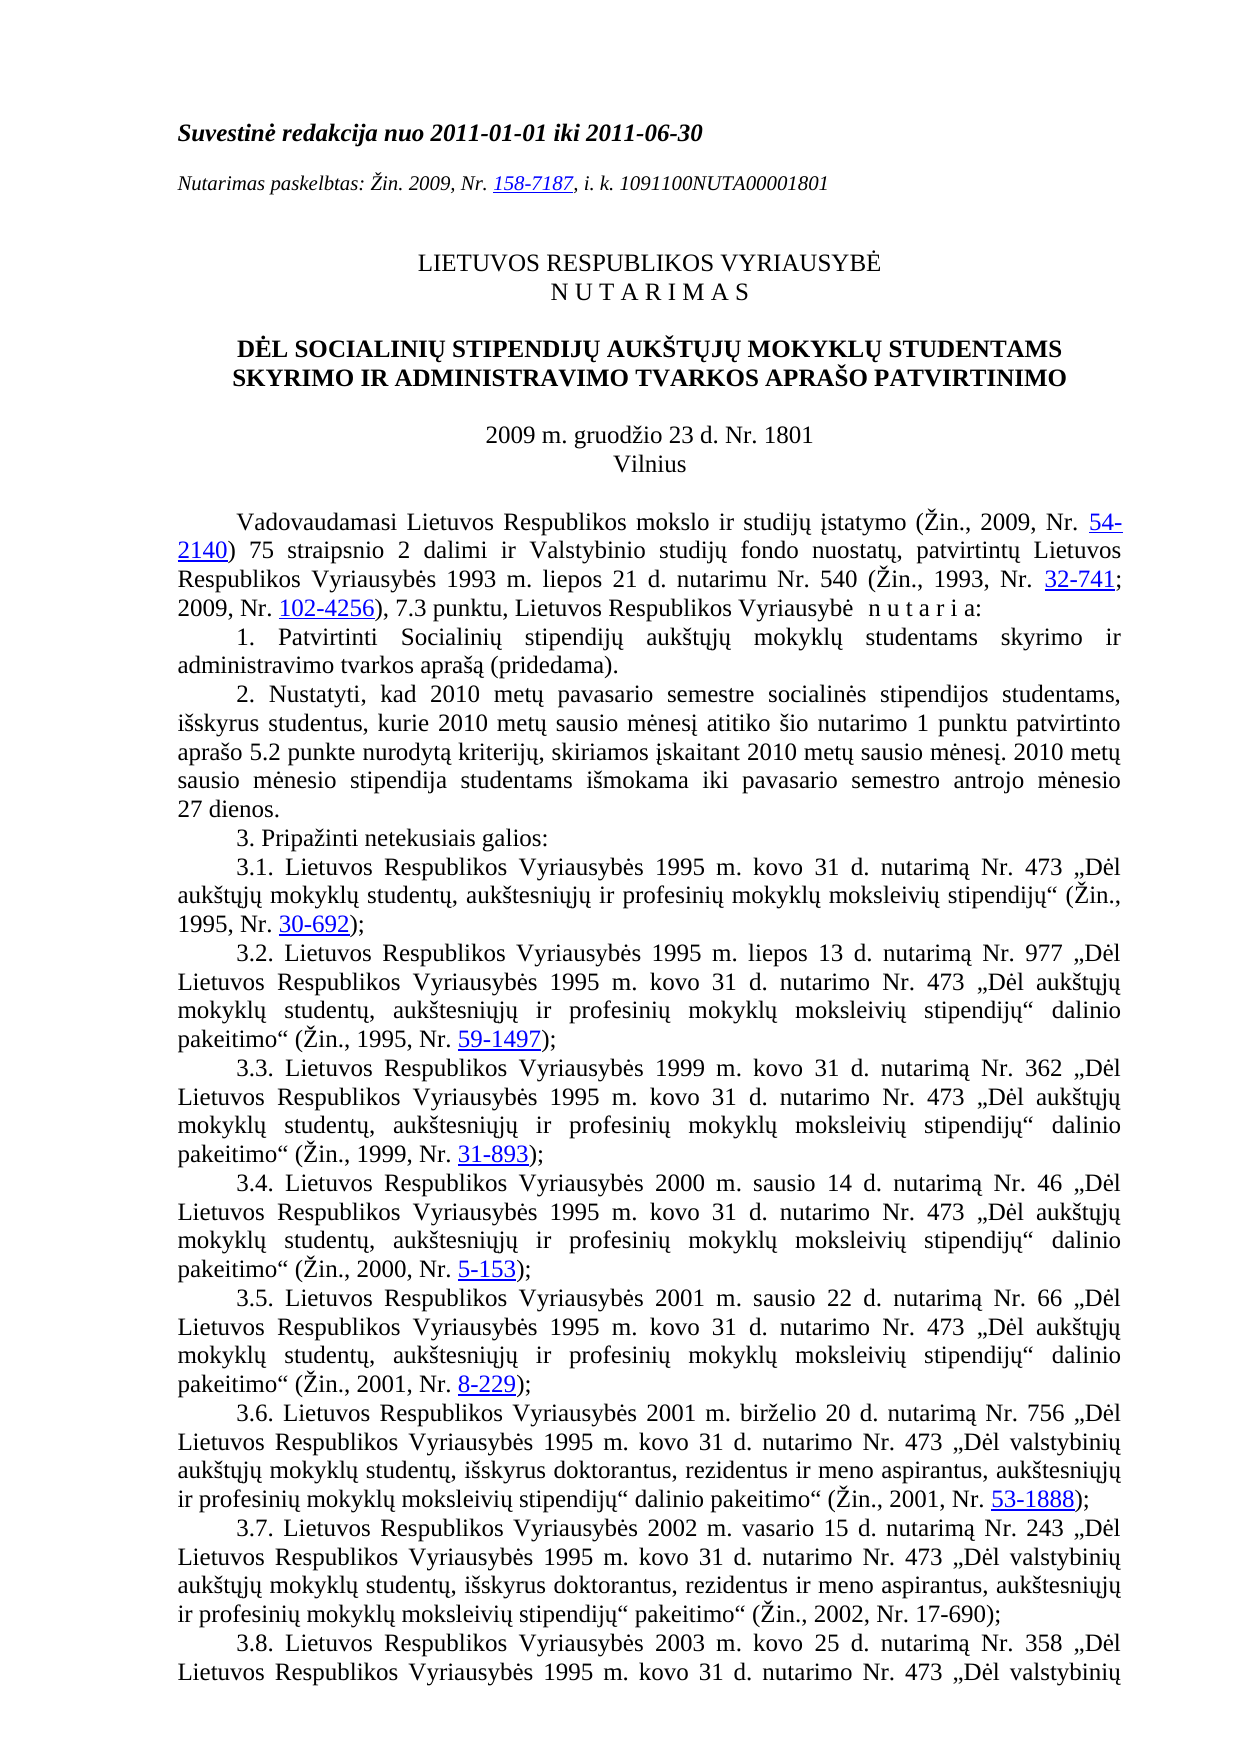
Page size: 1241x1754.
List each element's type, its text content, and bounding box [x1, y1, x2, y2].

text 3.5. Lietuvos Respublikos Vyriausybės 2001 m. sausio 22 d. nutarimą Nr. 66 „Dėl Lietuvos Respublikos Vyriausybės 1995 m. kovo 31 d. nutarimo Nr. 473 „Dėl aukštųjų mokyklų studentų, aukštesniųjų ir profesinių mokyklų moksleivių stipendijų“ dalinio pakeitimo“ (Žin., 2001, Nr. 8-229); [177, 1283, 1122, 1398]
text Lietuvos Respublikos Vyriausybė [177, 248, 1122, 277]
text Suvestinė redakcija nuo 2011-01-01 iki 2011-06-30 [177, 118, 1122, 147]
text Vilnius [177, 449, 1122, 478]
text 3.2. Lietuvos Respublikos Vyriausybės 1995 m. liepos 13 d. nutarimą Nr. 977 „Dėl Lietuvos Respublikos Vyriausybės 1995 m. kovo 31 d. nutarimo Nr. 473 „Dėl aukštųjų mokyklų studentų, aukštesniųjų ir profesinių mokyklų moksleivių stipendijų“ dalinio pakeitimo“ (Žin., 1995, Nr. 59-1497); [177, 938, 1122, 1053]
text 3.3. Lietuvos Respublikos Vyriausybės 1999 m. kovo 31 d. nutarimą Nr. 362 „Dėl Lietuvos Respublikos Vyriausybės 1995 m. kovo 31 d. nutarimo Nr. 473 „Dėl aukštųjų mokyklų studentų, aukštesniųjų ir profesinių mokyklų moksleivių stipendijų“ dalinio pakeitimo“ (Žin., 1999, Nr. 31-893); [177, 1053, 1122, 1168]
text 3.4. Lietuvos Respublikos Vyriausybės 2000 m. sausio 14 d. nutarimą Nr. 46 „Dėl Lietuvos Respublikos Vyriausybės 1995 m. kovo 31 d. nutarimo Nr. 473 „Dėl aukštųjų mokyklų studentų, aukštesniųjų ir profesinių mokyklų moksleivių stipendijų“ dalinio pakeitimo“ (Žin., 2000, Nr. 5-153); [177, 1168, 1122, 1283]
text 2009 m. gruodžio 23 d. Nr. 1801 [177, 420, 1122, 449]
text 3.8. Lietuvos Respublikos Vyriausybės 2003 m. kovo 25 d. nutarimą Nr. 358 „Dėl Lietuvos Respublikos Vyriausybės 1995 m. kovo 31 d. nutarimo Nr. 473 „Dėl valstybinių [177, 1628, 1122, 1685]
text 3.7. Lietuvos Respublikos Vyriausybės 2002 m. vasario 15 d. nutarimą Nr. 243 „Dėl Lietuvos Respublikos Vyriausybės 1995 m. kovo 31 d. nutarimo Nr. 473 „Dėl valstybinių aukštųjų mokyklų studentų, išskyrus doktorantus, rezidentus ir meno aspirantus, aukštesniųjų ir profesinių mokyklų moksleivių stipendijų“ pakeitimo“ (Žin., 2002, Nr. 17-690); [177, 1513, 1122, 1628]
text Vadovaudamasi Lietuvos Respublikos mokslo ir studijų įstatymo (Žin., 2009, Nr. 54-2140) 75 straipsnio 2 dalimi ir Valstybinio studijų fondo nuostatų, patvirtintų Lietuvos Respublikos Vyriausybės 1993 m. liepos 21 d. nutarimu Nr. 540 (Žin., 1993, Nr. 32-741; 2009, Nr. 102-4256), 7.3 punktu, Lietuvos Respublikos Vyriausybė nutaria: [177, 507, 1122, 622]
text Nutarimas paskelbtas: Žin. 2009, Nr. 158-7187, i. k. 1091100NUTA00001801 [177, 171, 1122, 195]
text 3.1. Lietuvos Respublikos Vyriausybės 1995 m. kovo 31 d. nutarimą Nr. 473 „Dėl aukštųjų mokyklų studentų, aukštesniųjų ir profesinių mokyklų moksleivių stipendijų“ (Žin., 1995, Nr. 30-692); [177, 852, 1122, 938]
text 1. Patvirtinti Socialinių stipendijų aukštųjų mokyklų studentams skyrimo ir administravimo tvarkos aprašą (pridedama). [177, 622, 1122, 679]
text 3. Pripažinti netekusiais galios: [177, 823, 1122, 852]
text DĖL Socialinių STIPENDIJŲ AUKŠTŲJŲ MOKYKLŲ sTUDENTams skyrimo ir administravimo tvarkos aprašO PATVIRTINIMO [177, 334, 1122, 392]
text 3.6. Lietuvos Respublikos Vyriausybės 2001 m. birželio 20 d. nutarimą Nr. 756 „Dėl Lietuvos Respublikos Vyriausybės 1995 m. kovo 31 d. nutarimo Nr. 473 „Dėl valstybinių aukštųjų mokyklų studentų, išskyrus doktorantus, rezidentus ir meno aspirantus, aukštesniųjų ir profesinių mokyklų moksleivių stipendijų“ dalinio pakeitimo“ (Žin., 2001, Nr. 53-1888); [177, 1398, 1122, 1513]
text NUTARIMAS [177, 277, 1122, 305]
text 2. Nustatyti, kad 2010 metų pavasario semestre socialinės stipendijos studentams, išskyrus studentus, kurie 2010 metų sausio mėnesį atitiko šio nutarimo 1 punktu patvirtinto aprašo 5.2 punkte nurodytą kriterijų, skiriamos įskaitant 2010 metų sausio mėnesį. 2010 metų sausio mėnesio stipendija studentams išmokama iki pavasario semestro antrojo mėnesio 27 dienos. [177, 679, 1122, 823]
